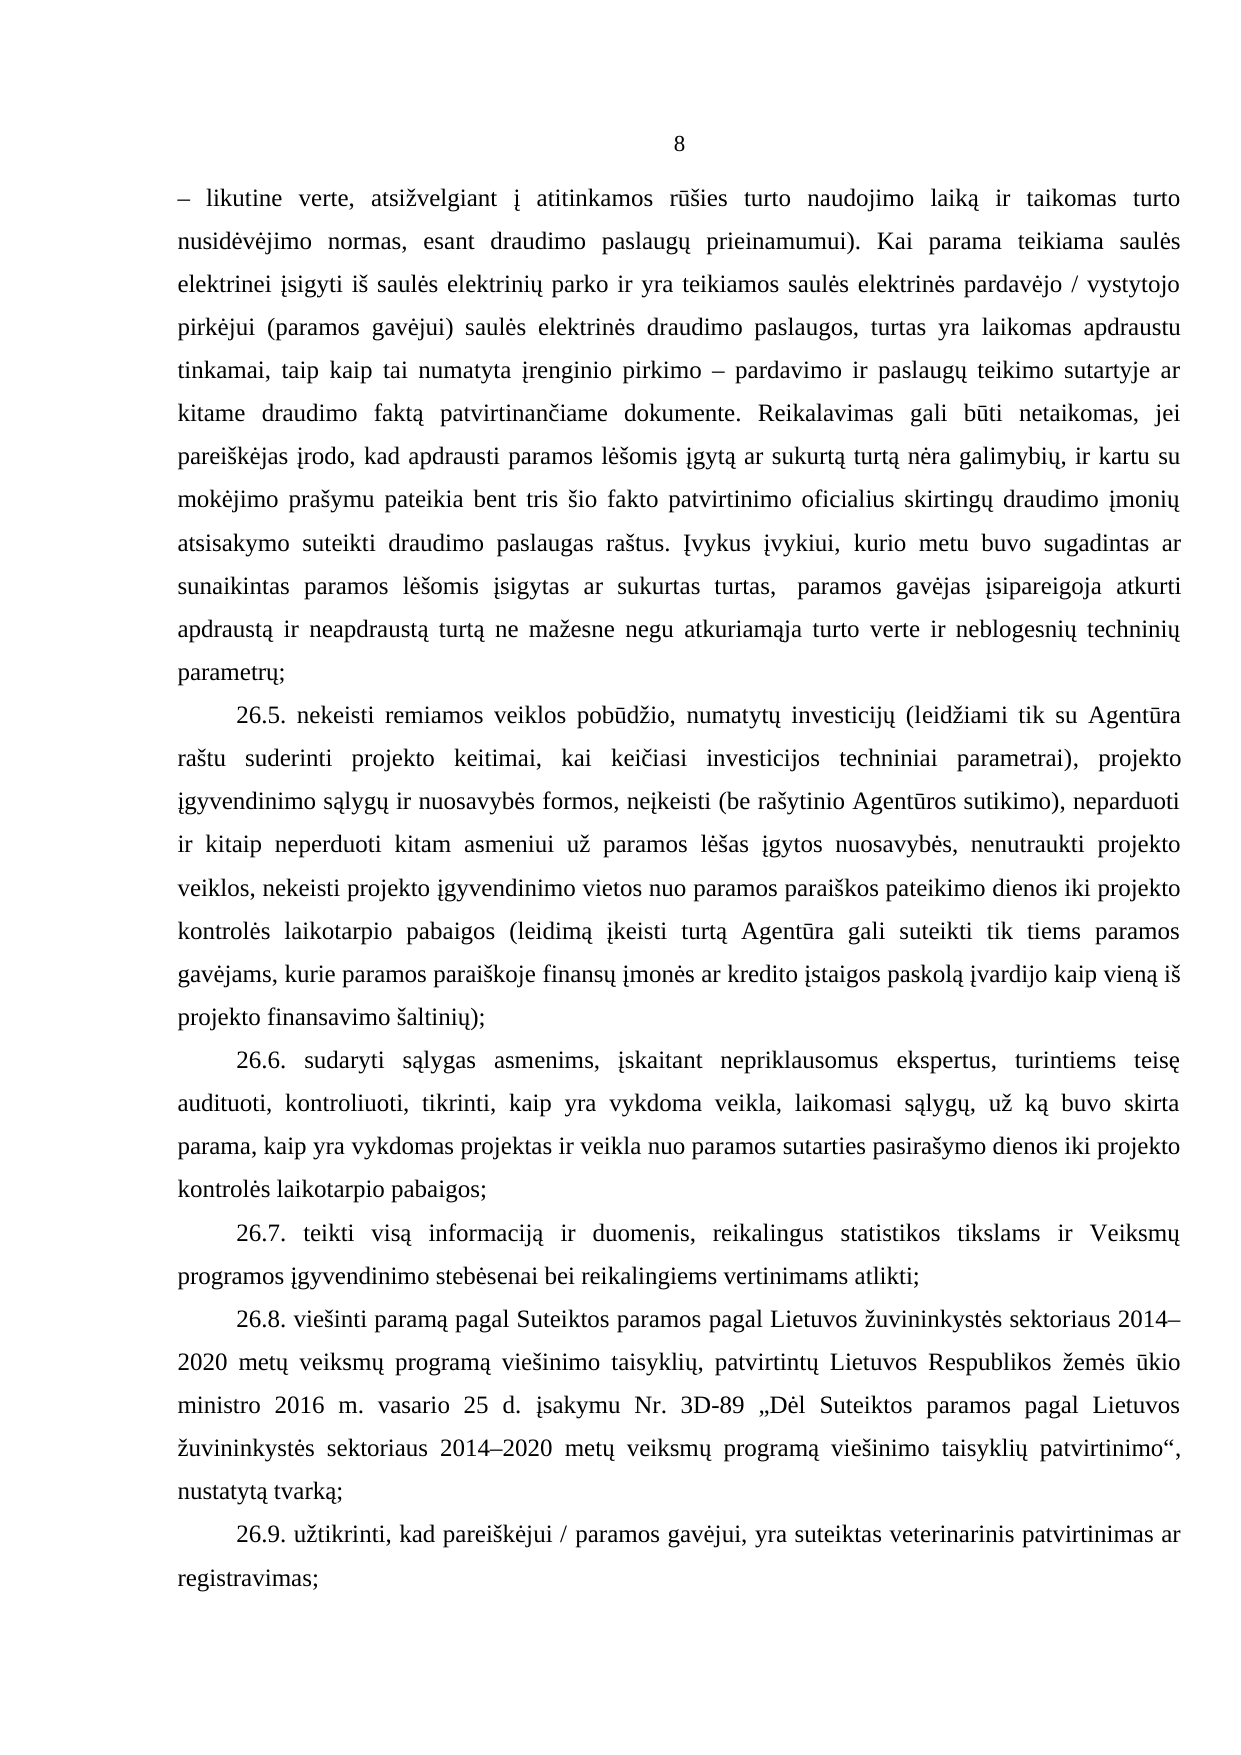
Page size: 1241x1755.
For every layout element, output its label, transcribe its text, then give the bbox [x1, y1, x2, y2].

text 26.5. nekeisti remiamos veiklos pobūdžio, numatytų investicijų (leidžiami tik su Agentūra raštu suderinti projekto keitimai, kai keičiasi investicijos techniniai parametrai), projekto įgyvendinimo sąlygų ir nuosavybės formos, neįkeisti (be rašytinio Agentūros sutikimo), neparduoti ir kitaip neperduoti kitam asmeniui už paramos lėšas įgytos nuosavybės, nenutraukti projekto veiklos, nekeisti projekto įgyvendinimo vietos nuo paramos paraiškos pateikimo dienos iki projekto kontrolės laikotarpio pabaigos (leidimą įkeisti turtą Agentūra gali suteikti tik tiems paramos gavėjams, kurie paramos paraiškoje finansų įmonės ar kredito įstaigos paskolą įvardijo kaip vieną iš projekto finansavimo šaltinių); [177, 700, 1181, 1031]
text 26.6. sudaryti sąlygas asmenims, įskaitant nepriklausomus ekspertus, turintiems teisę audituoti, kontroliuoti, tikrinti, kaip yra vykdoma veikla, laikomasi sąlygų, už ką buvo skirta parama, kaip yra vykdomas projektas ir veikla nuo paramos sutarties pasirašymo dienos iki projekto kontrolės laikotarpio pabaigos; [177, 1045, 1181, 1203]
text 26.9. užtikrinti, kad pareiškėjui / paramos gavėjui, yra suteiktas veterinarinis patvirtinimas ar registravimas; [177, 1519, 1181, 1591]
text 26.7. teikti visą informaciją ir duomenis, reikalingus statistikos tikslams ir Veiksmų programos įgyvendinimo stebėsenai bei reikalingiems vertinimams atlikti; [177, 1218, 1181, 1289]
text 26.8. viešinti paramą pagal Suteiktos paramos pagal Lietuvos žuvininkystės sektoriaus 2014–2020 metų veiksmų programą viešinimo taisyklių, patvirtintų Lietuvos Respublikos žemės ūkio ministro 2016 m. vasario 25 d. įsakymu Nr. 3D-89 „Dėl Suteiktos paramos pagal Lietuvos žuvininkystės sektoriaus 2014–2020 metų veiksmų programą viešinimo taisyklių patvirtinimo“, nustatytą tvarką; [177, 1304, 1181, 1505]
text – likutine verte, atsižvelgiant į atitinkamos rūšies turto naudojimo laiką ir taikomas turto nusidėvėjimo normas, esant draudimo paslaugų prieinamumui). Kai parama teikiama saulės elektrinei įsigyti iš saulės elektrinių parko ir yra teikiamos saulės elektrinės pardavėjo / vystytojo pirkėjui (paramos gavėjui) saulės elektrinės draudimo paslaugos, turtas yra laikomas apdraustu tinkamai, taip kaip tai numatyta įrenginio pirkimo – pardavimo ir paslaugų teikimo sutartyje ar kitame draudimo faktą patvirtinančiame dokumente. Reikalavimas gali būti netaikomas, jei pareiškėjas įrodo, kad apdrausti paramos lėšomis įgytą ar sukurtą turtą nėra galimybių, ir kartu su mokėjimo prašymu pateikia bent tris šio fakto patvirtinimo oficialius skirtingų draudimo įmonių atsisakymo suteikti draudimo paslaugas raštus. Įvykus įvykiui, kurio metu buvo sugadintas ar sunaikintas paramos lėšomis įsigytas ar sukurtas turtas, paramos gavėjas įsipareigoja atkurti apdraustą ir neapdraustą turtą ne mažesne negu atkuriamąja turto verte ir neblogesnių techninių parametrų; [177, 183, 1181, 686]
